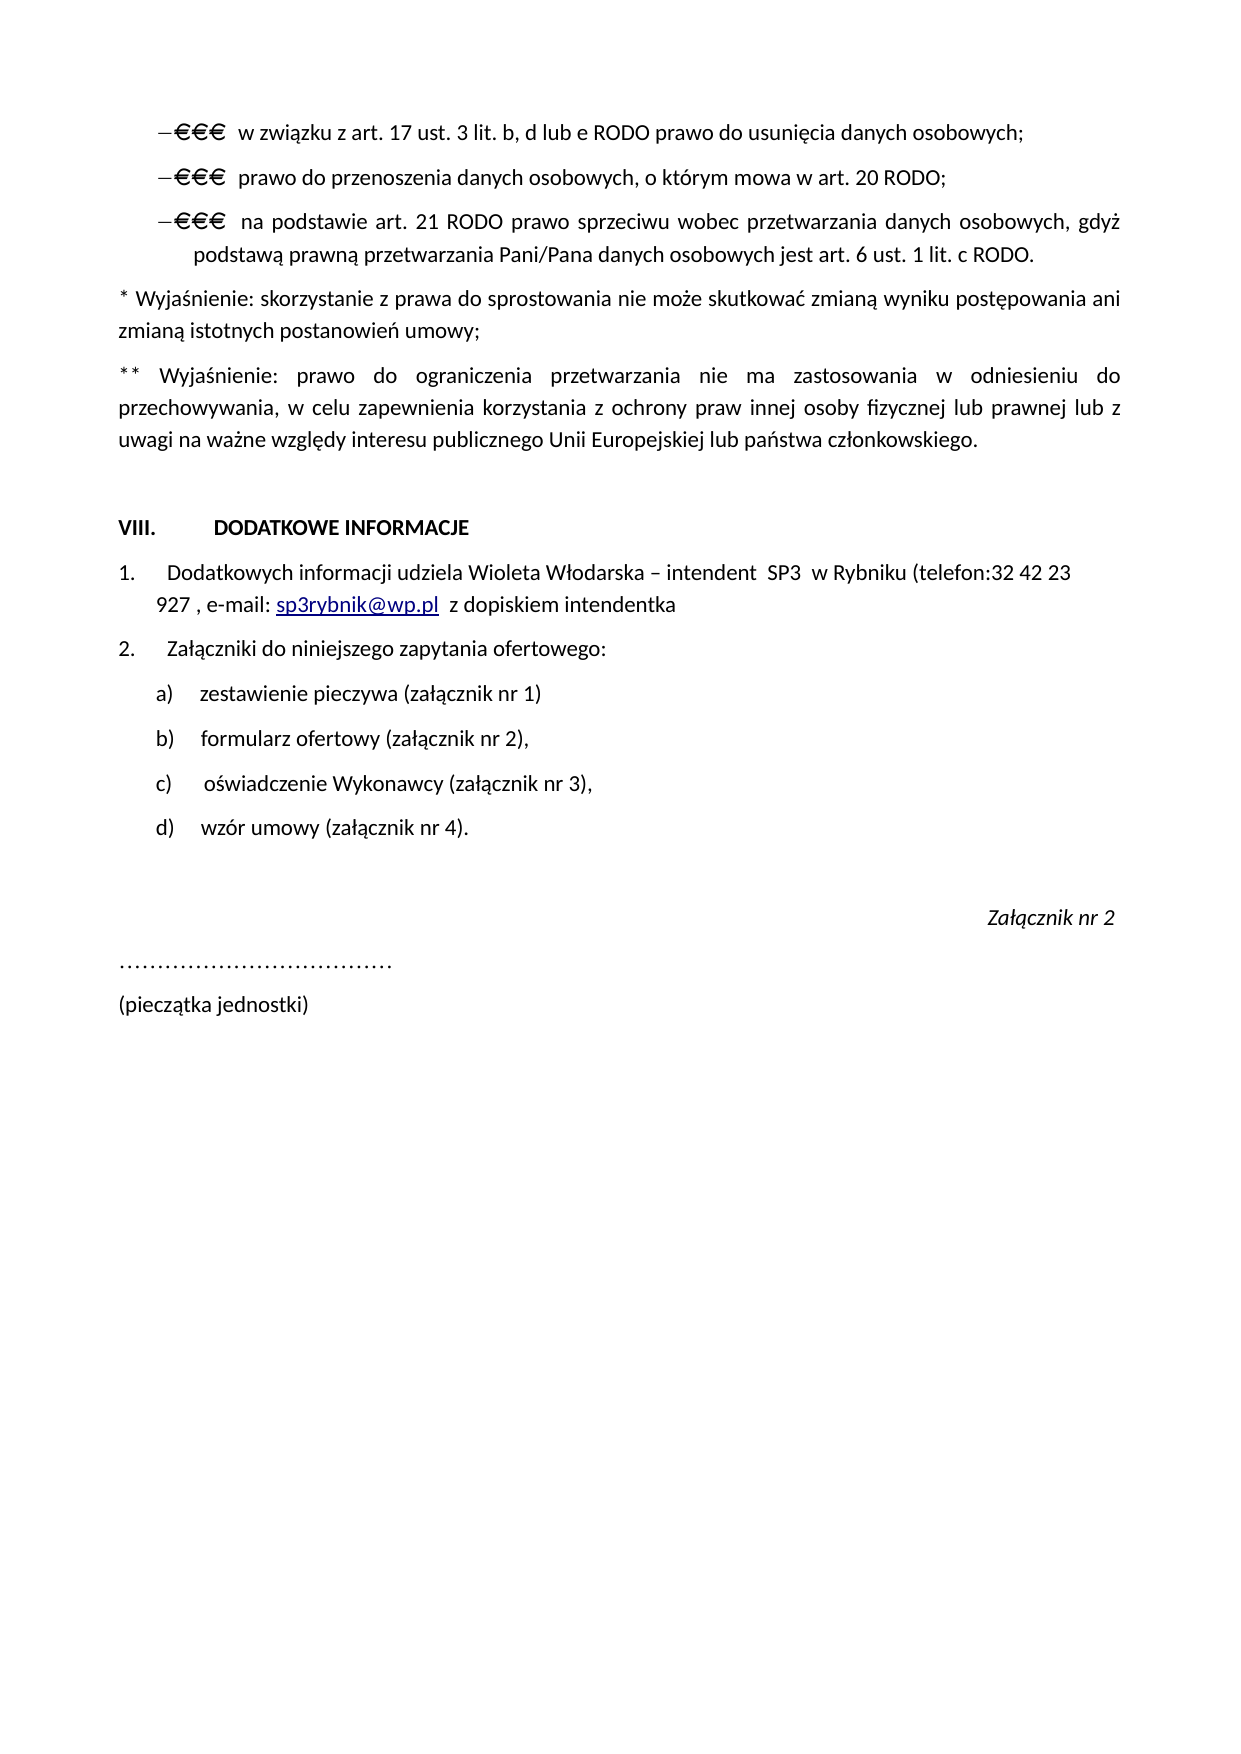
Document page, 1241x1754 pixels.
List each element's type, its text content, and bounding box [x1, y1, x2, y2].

text 2. Załączniki do niniejszego zapytania ofertowego: [118, 634, 1122, 663]
text a) zestawienie pieczywa (załącznik nr 1) [156, 679, 1122, 707]
text ** Wyjaśnienie: prawo do ograniczenia przetwarzania nie ma zastosowania w odniesieniu do przechowywania, w celu zapewnienia korzystania z ochrony praw innej osoby fizycznej lub prawnej lub z uwagi na ważne względy interesu publicznego Unii Europejskiej lub państwa członkowskiego. [118, 361, 1122, 454]
text b) formularz ofertowy (załącznik nr 2), [156, 724, 1122, 752]
text VIII. DODATKOWE INFORMACJE [118, 513, 1122, 541]
text c) oświadczenie Wykonawcy (załącznik nr 3), [156, 769, 1122, 797]
text 1. Dodatkowych informacji udziela Wioleta Włodarska – intendent SP3 w Rybniku (telefon:32 42 23 927 , e-mail: sp3rybnik@wp.pl z dopiskiem intendentka [118, 558, 1122, 618]
text d) wzór umowy (załącznik nr 4). [156, 813, 1122, 841]
text Załącznik nr 2 [118, 903, 1122, 931]
text * Wyjaśnienie: skorzystanie z prawa do sprostowania nie może skutkować zmianą wyniku postępowania ani zmianą istotnych postanowień umowy; [118, 284, 1122, 344]
text ¾ prawo do przenoszenia danych osobowych, o którym mowa w art. 20 RODO; [156, 163, 1122, 191]
text ¾ na podstawie art. 21 RODO prawo sprzeciwu wobec przetwarzania danych osobowych, gdyż podstawą prawną przetwarzania Pani/Pana danych osobowych jest art. 6 ust. 1 lit. c RODO. [156, 207, 1122, 268]
text ¾ w związku z art. 17 ust. 3 lit. b, d lub e RODO prawo do usunięcia danych osobowych; [156, 118, 1122, 146]
text ……………………………… [118, 947, 1122, 974]
text (pieczątka jednostki) [118, 990, 1122, 1018]
